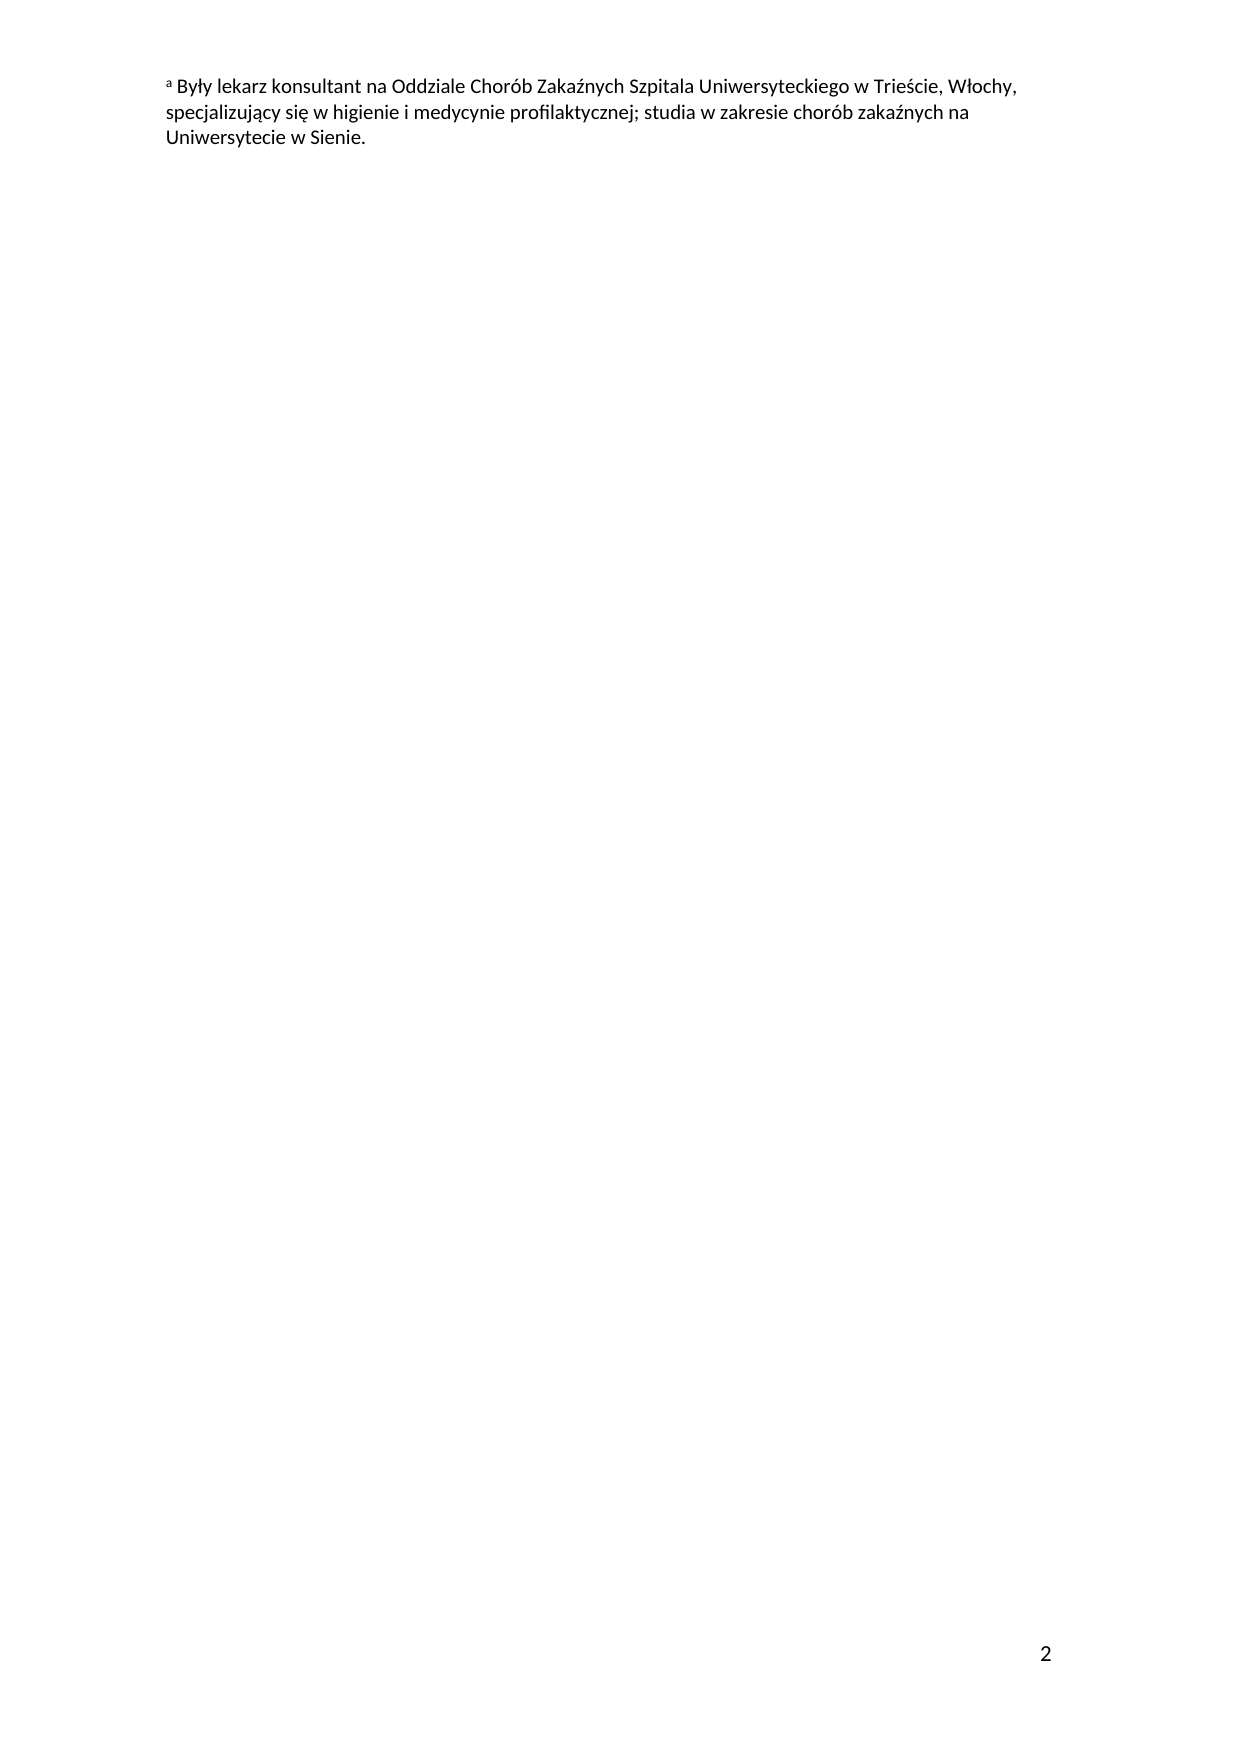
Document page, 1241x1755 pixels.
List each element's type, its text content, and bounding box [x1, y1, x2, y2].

text a Były lekarz konsultant na Oddziale Chorób Zakaźnych Szpitala Uniwersyteckiego w Trieście, Włochy, specjalizujący się w higienie i medycynie profilaktycznej; studia w zakresie chorób zakaźnych na Uniwersytecie w Sienie. [166, 74, 1095, 150]
